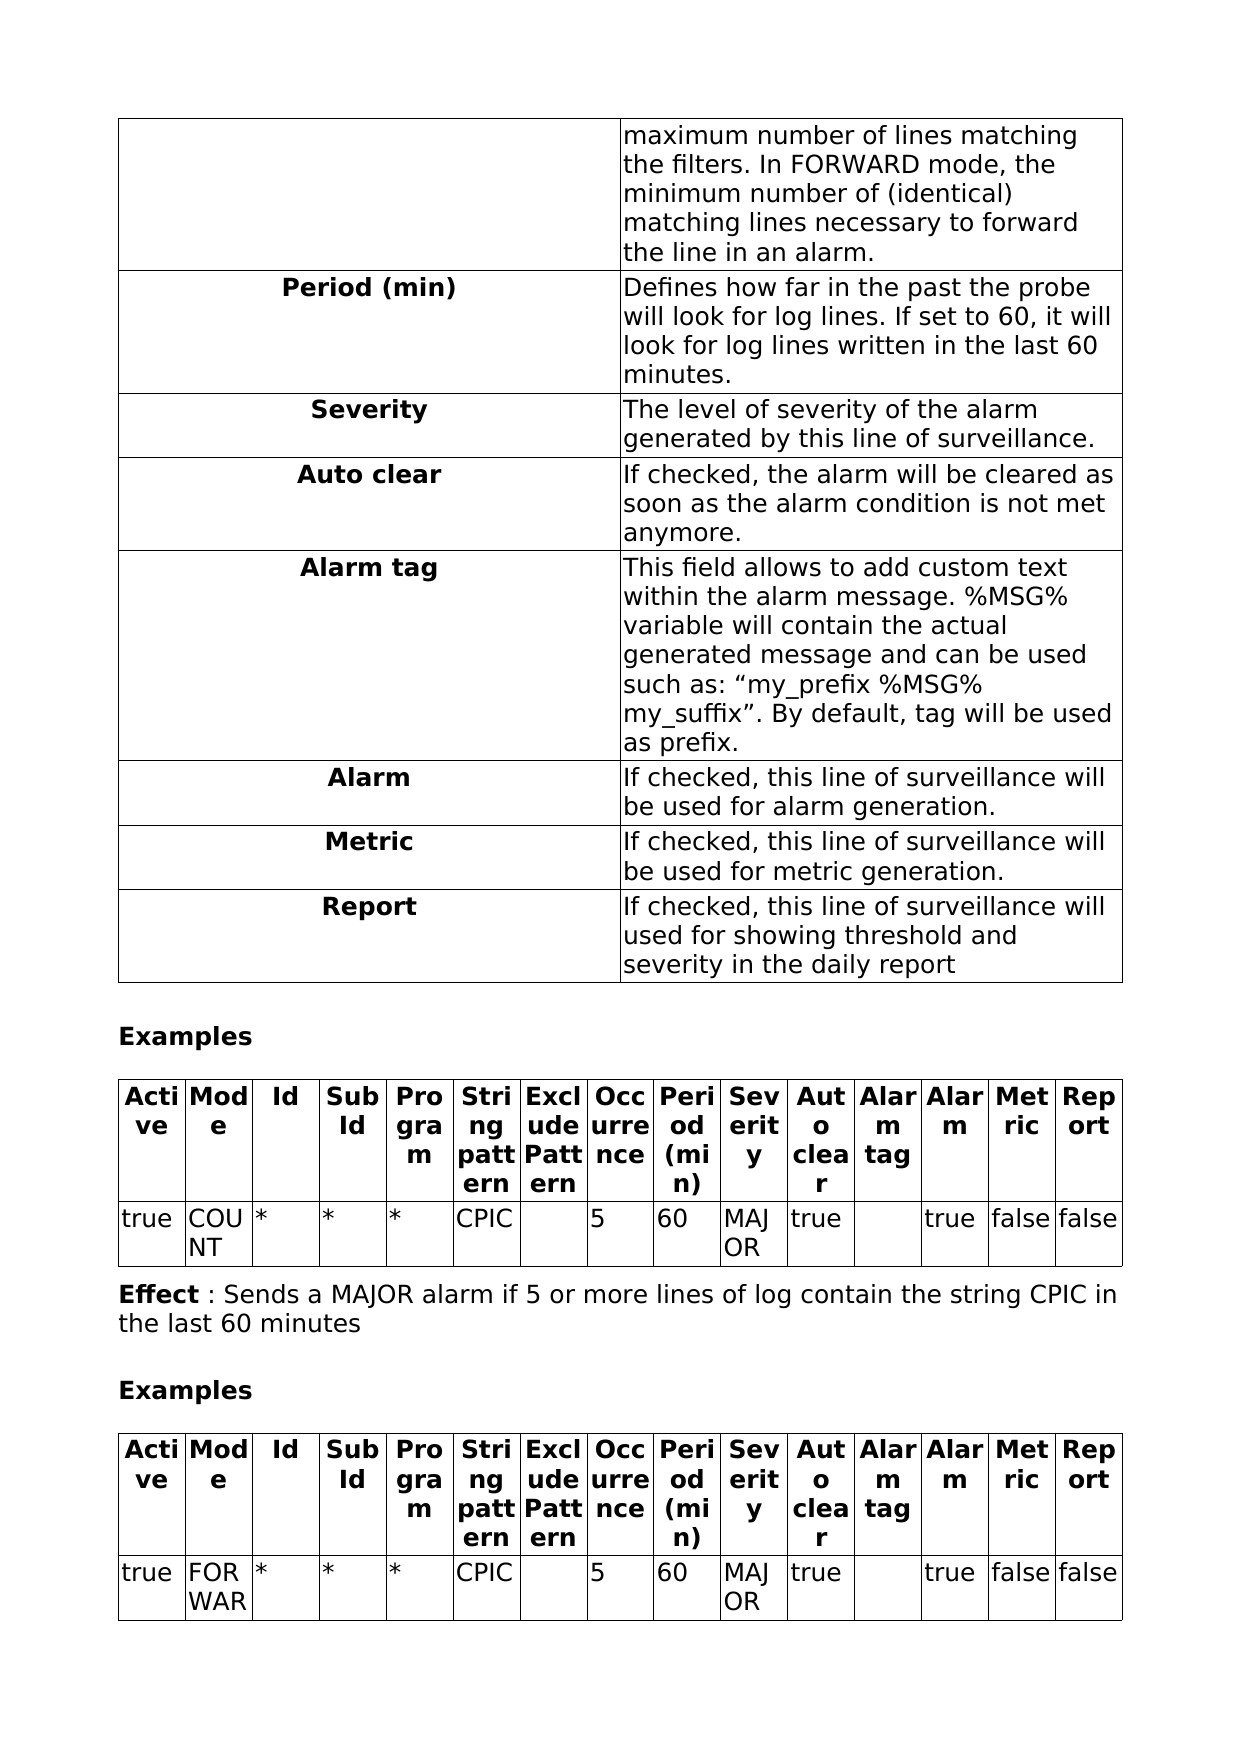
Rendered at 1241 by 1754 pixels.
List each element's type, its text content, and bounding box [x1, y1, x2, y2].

table_cell CPIC [454, 1202, 520, 1266]
subtitle Examples [118, 1022, 1122, 1051]
table_cell false [1056, 1202, 1122, 1266]
table_header Report [1056, 1080, 1122, 1201]
table_header Active [119, 1080, 185, 1201]
table_header Auto clear [788, 1080, 854, 1201]
table_cell true [922, 1202, 988, 1266]
table_cell 5 [588, 1556, 653, 1619]
table_cell [521, 1202, 587, 1266]
table_header Period (min) [654, 1080, 720, 1201]
table_cell * [253, 1202, 319, 1266]
table_header String pattern [454, 1080, 520, 1201]
table_cell * [387, 1556, 453, 1619]
table_cell If checked, the alarm will be cleared as soon as the alarm condition is not met anymore. [621, 458, 1122, 550]
table_cell COUNT [186, 1202, 252, 1266]
table_cell CPIC [454, 1556, 520, 1619]
table_header Exclude Pattern [521, 1080, 587, 1201]
table_cell 5 [588, 1202, 653, 1266]
table_cell If checked, this line of surveillance will be used for metric generation. [621, 826, 1122, 889]
table_cell 60 [654, 1556, 720, 1619]
table_cell true [119, 1202, 185, 1266]
table_cell * [253, 1556, 319, 1619]
text Effect : Sends a MAJOR alarm if 5 or more lines of log contain the string CPIC in the last 60 minutes [118, 1280, 1122, 1339]
table_cell [521, 1556, 587, 1619]
table_cell true [788, 1556, 854, 1619]
table_header Alarm tag [855, 1434, 921, 1555]
table_cell Report [119, 890, 620, 982]
table_header Exclude Pattern [521, 1434, 587, 1555]
table_cell FORWAR [186, 1556, 252, 1619]
table_cell * [387, 1202, 453, 1266]
table_cell false [1056, 1556, 1122, 1619]
table_header Severity [721, 1434, 787, 1555]
table_cell Auto clear [119, 458, 620, 550]
table_header Auto clear [788, 1434, 854, 1555]
table_cell true [922, 1556, 988, 1619]
table_cell The level of severity of the alarm generated by this line of surveillance. [621, 394, 1122, 457]
table_cell Metric [119, 826, 620, 889]
table_cell true [788, 1202, 854, 1266]
table_header Occurrence [588, 1080, 653, 1201]
table_cell If checked, this line of surveillance will be used for alarm generation. [621, 761, 1122, 824]
table_cell [855, 1202, 921, 1266]
table_header Sub Id [320, 1434, 386, 1555]
table_cell Alarm tag [119, 551, 620, 760]
table_header Occurrence [588, 1434, 653, 1555]
table_header Id [253, 1080, 319, 1201]
table_header Program [387, 1434, 453, 1555]
table_cell false [989, 1202, 1055, 1266]
table_header Program [387, 1080, 453, 1201]
table_cell MAJOR [721, 1202, 787, 1266]
table_header Severity [721, 1080, 787, 1201]
table_header Report [1056, 1434, 1122, 1555]
table_cell Alarm [119, 761, 620, 824]
table_cell If checked, this line of surveillance will used for showing threshold and severity in the daily report [621, 890, 1122, 982]
table_cell [855, 1556, 921, 1619]
table_header Sub Id [320, 1080, 386, 1201]
table_header Metric [989, 1080, 1055, 1201]
table_header Mode [186, 1080, 252, 1201]
table_cell * [320, 1556, 386, 1619]
table_cell Period (min) [119, 271, 620, 392]
table_header Alarm [922, 1434, 988, 1555]
table_header Period (min) [654, 1434, 720, 1555]
table_cell false [989, 1556, 1055, 1619]
table_header String pattern [454, 1434, 520, 1555]
table_cell * [320, 1202, 386, 1266]
table_header Id [253, 1434, 319, 1555]
table_cell Severity [119, 394, 620, 457]
table_cell Defines how far in the past the probe will look for log lines. If set to 60, it will look for log lines written in the last 60 minutes. [621, 271, 1122, 392]
table_cell maximum number of lines matching the filters. In FORWARD mode, the minimum number of (identical) matching lines necessary to forward the line in an alarm. [621, 119, 1122, 270]
table_cell [119, 119, 620, 270]
table_header Alarm tag [855, 1080, 921, 1201]
table_header Metric [989, 1434, 1055, 1555]
table_cell MAJOR [721, 1556, 787, 1619]
table_cell 60 [654, 1202, 720, 1266]
table_cell This field allows to add custom text within the alarm message. %MSG% variable will contain the actual generated message and can be used such as: “my_prefix %MSG% my_suffix”. By default, tag will be used as prefix. [621, 551, 1122, 760]
subtitle Examples [118, 1376, 1122, 1405]
table_header Alarm [922, 1080, 988, 1201]
table_cell true [119, 1556, 185, 1619]
table_header Mode [186, 1434, 252, 1555]
table_header Active [119, 1434, 185, 1555]
